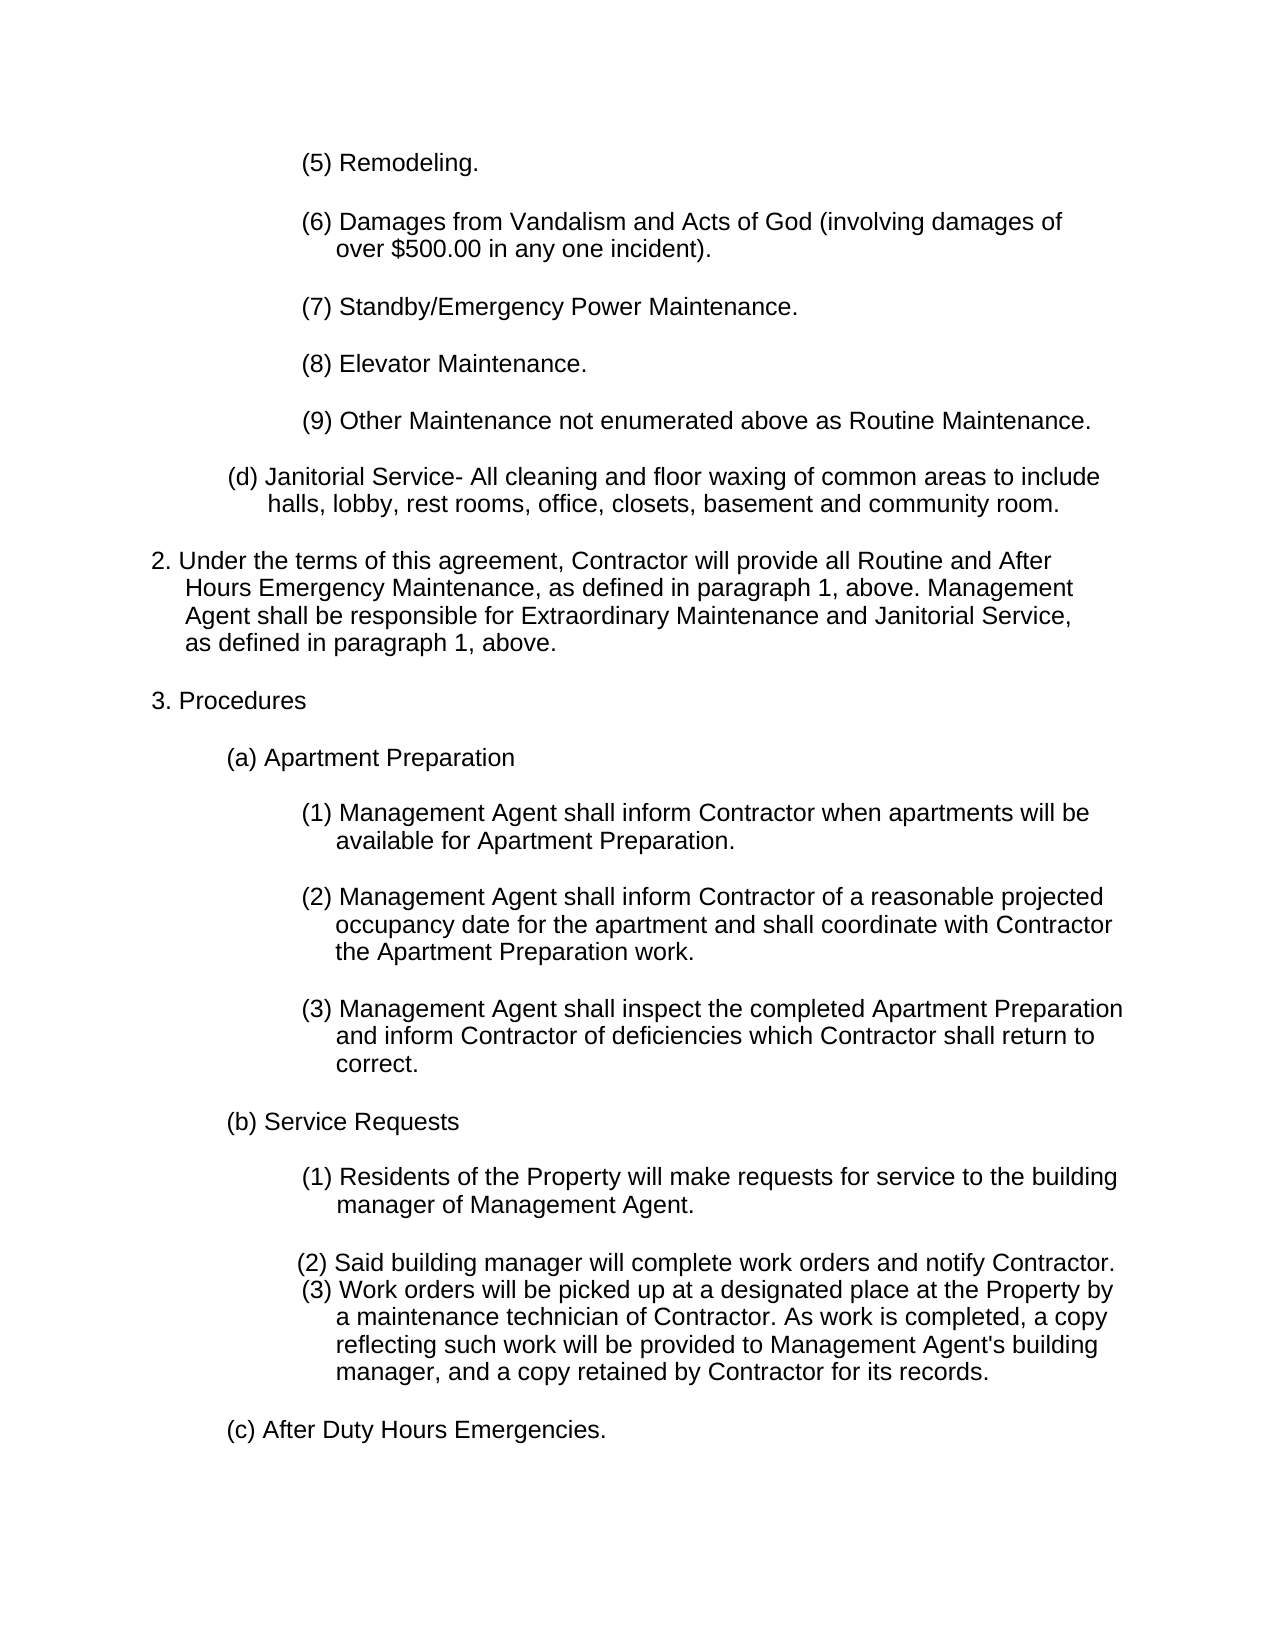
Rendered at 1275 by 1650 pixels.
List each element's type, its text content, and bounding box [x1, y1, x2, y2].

text (3) Management Agent shall inspect the completed Apartment Preparation and inform Contractor of deficiencies which Contractor shall return to correct. [301, 995, 1124, 1077]
text 2. Under the terms of this agreement, Contractor will provide all Routine and After Hours Emergency Maintenance, as defined in paragraph 1, above. Management Agent shall be responsible for Extraordinary Maintenance and Janitorial Service, as defined in paragraph 1, above. [151, 547, 1083, 657]
text (8) Elevator Maintenance. [301, 349, 1127, 378]
text (1) Residents of the Property will make requests for service to the building manager of Management Agent. [302, 1164, 1121, 1218]
text (b) Service Requests [226, 1107, 1127, 1135]
text (7) Standby/Emergency Power Maintenance. [301, 292, 1127, 321]
text (2) Management Agent shall inform Contractor of a reasonable projected occupancy date for the apartment and shall coordinate with Contractor the Apartment Preparation work. [301, 884, 1115, 966]
text (d) Janitorial Service- All cleaning and floor waxing of common areas to include halls, lobby, rest rooms, office, closets, basement and community room. [226, 463, 1102, 518]
text (9) Other Maintenance not enumerated above as Routine Maintenance. [150, 406, 1093, 435]
text (3) Work orders will be picked up at a designated place at the Property by a maintenance technician of Contractor. As work is completed, a copy reflecting such work will be provided to Management Agent's building manager, and a copy retained by Contractor for its records. [301, 1276, 1116, 1386]
text (c) After Duty Hours Emergencies. [226, 1415, 1127, 1444]
text (5) Remodeling. [301, 148, 1062, 177]
text (1) Management Agent shall inform Contractor when apartments will be available for Apartment Preparation. [301, 800, 1092, 855]
text (6) Damages from Vandalism and Acts of God (involving damages of over $500.00 in any one incident). [301, 208, 1116, 263]
text 3. Procedures [151, 686, 1127, 715]
text (2) Said building manager will complete work orders and notify Contractor. [150, 1248, 1116, 1276]
text (a) Apartment Preparation [226, 743, 1127, 772]
